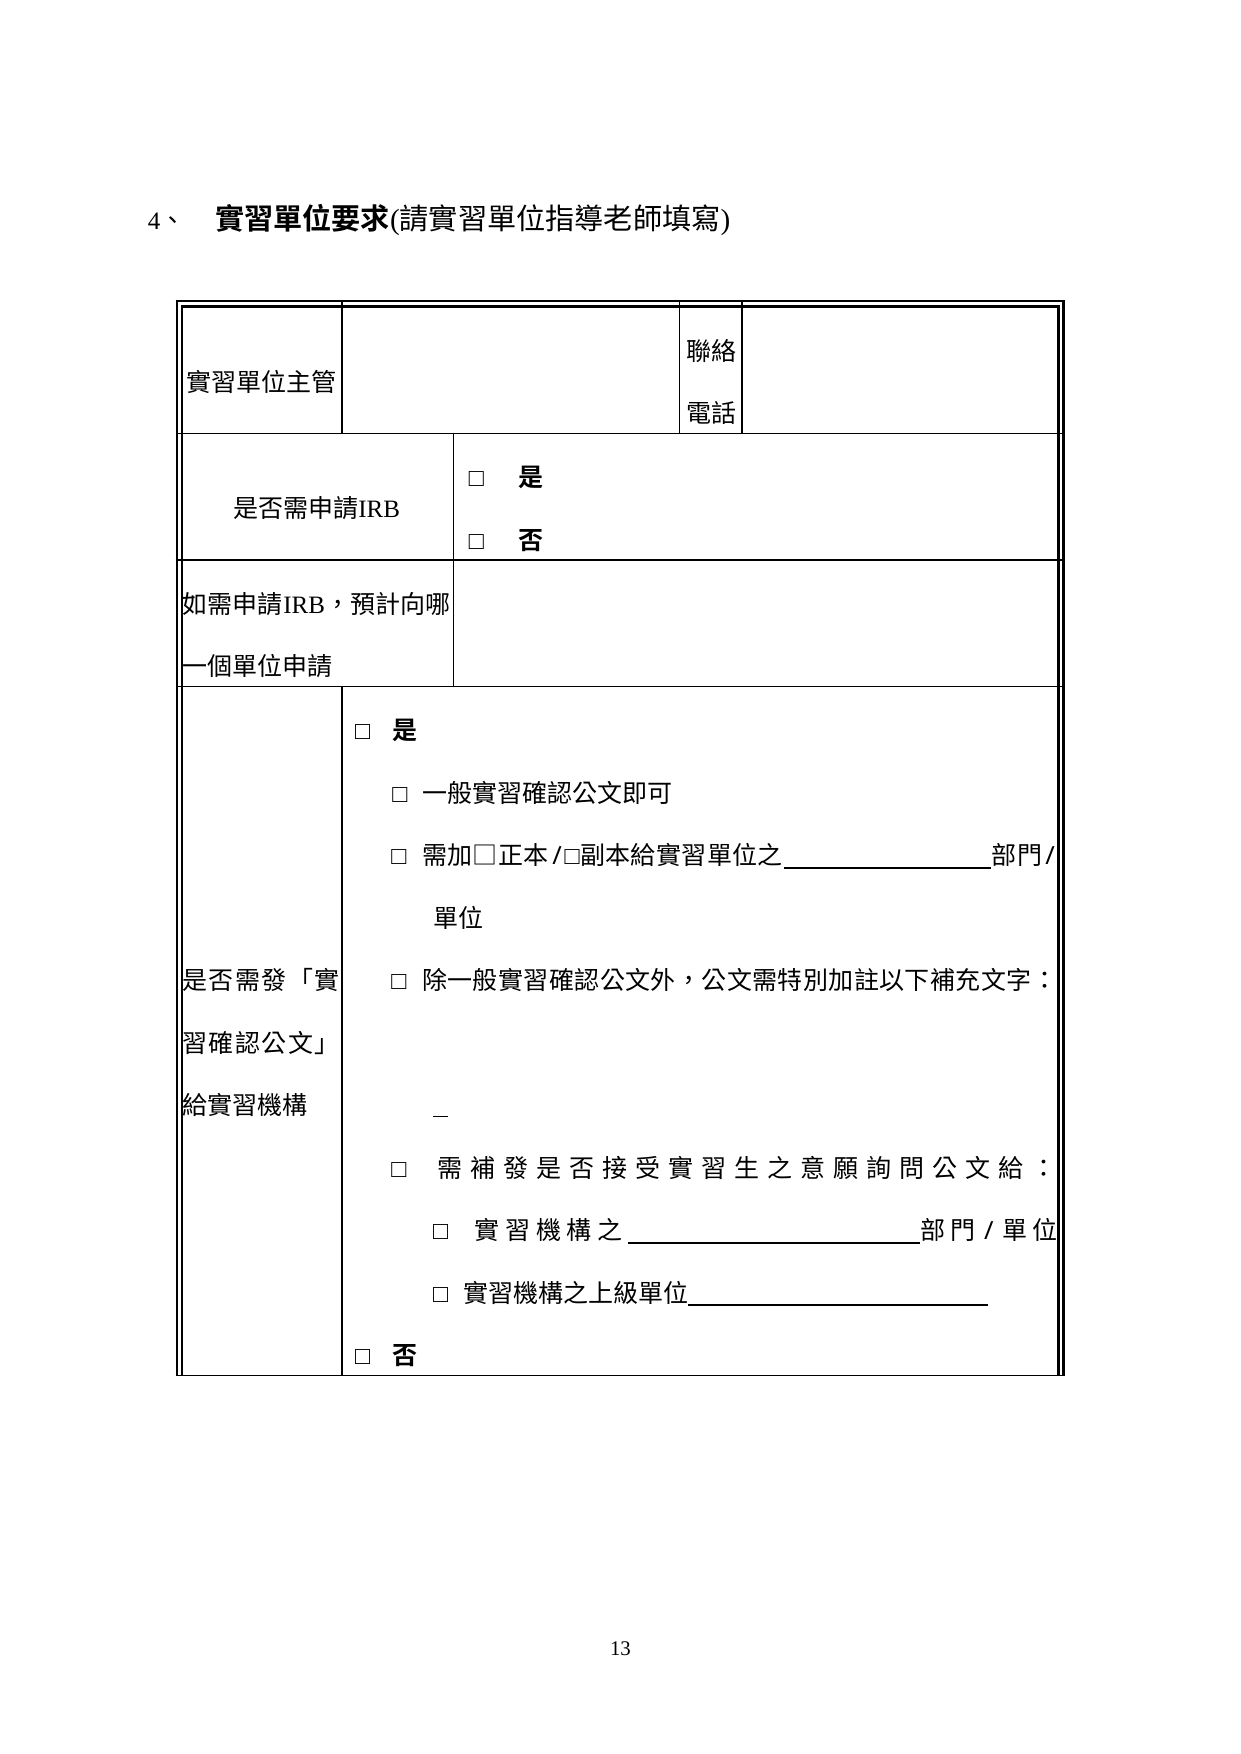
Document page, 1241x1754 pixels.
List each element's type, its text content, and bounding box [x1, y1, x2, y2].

table_header [743, 302, 1061, 432]
table_cell 是否需發「實習確認公文」給實習機構 [183, 687, 341, 1375]
table_cell □ 是 □ 否 [454, 434, 1057, 559]
table_header 聯絡電話 [680, 308, 741, 432]
table_cell [454, 561, 1057, 686]
table_header [343, 308, 679, 432]
table_header 實習單位主管 [183, 308, 341, 432]
table_cell 是否需申請IRB [183, 434, 453, 559]
table_cell 是 □ 一般實習確認公文即可 □ 需加□正本/□副本給實習單位之 部門/單位 □ 除一般實習確認公文外，公文需特別加註以下補充文字： □ 需補發是否接受實習生之意願詢問公文給： □ 實習機構之 部門/單位 □ 實習機構之上級單位 否 [343, 687, 1057, 1375]
table_cell 如需申請IRB，預計向哪一個單位申請 [183, 561, 453, 686]
list 實習單位要求(請實習單位指導老師填寫) [148, 175, 1092, 237]
table_header [743, 308, 1057, 432]
